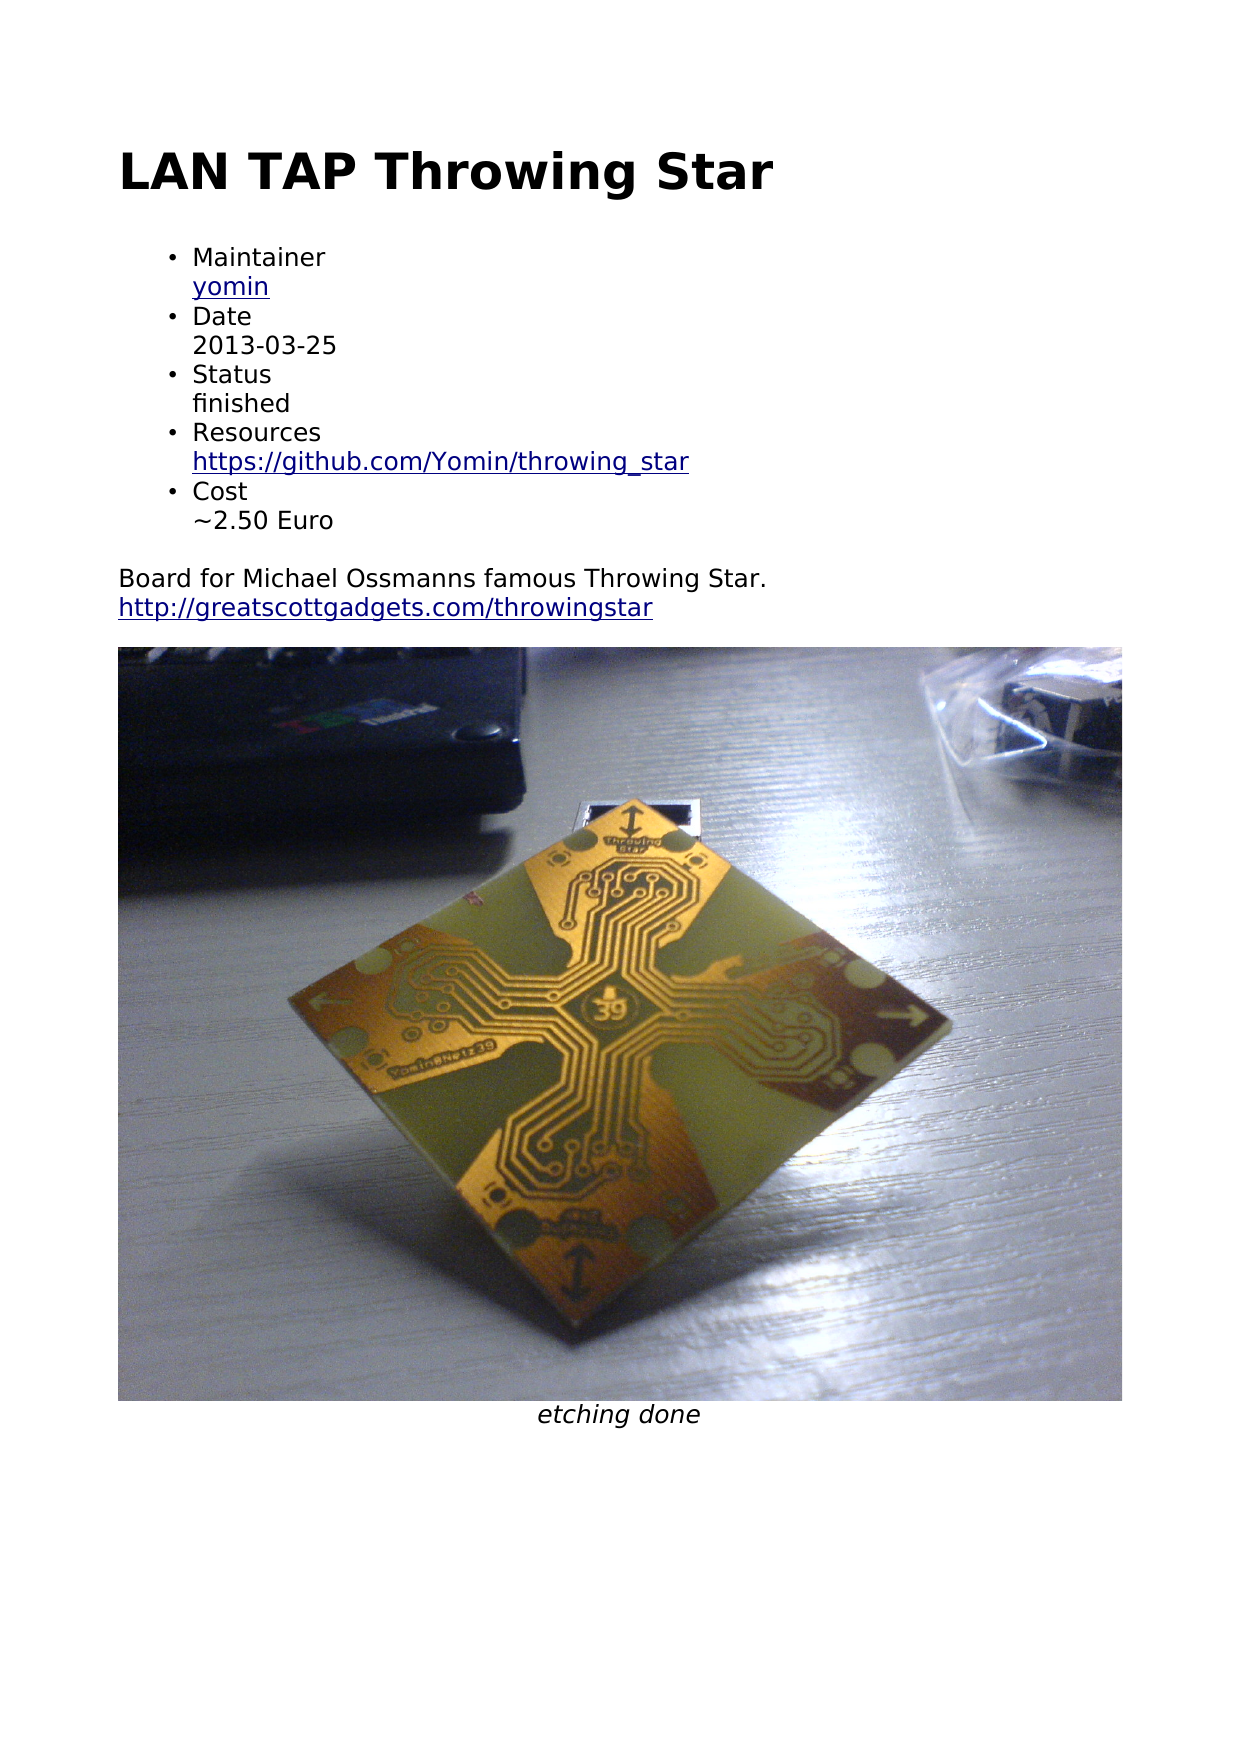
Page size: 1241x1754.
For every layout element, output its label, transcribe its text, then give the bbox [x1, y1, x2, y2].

text etching done [118, 1401, 1122, 1430]
list Resources [177, 418, 1122, 447]
list Status [177, 360, 1122, 389]
list https://github.com/Yomin/throwing_star [177, 447, 1122, 477]
text Board for Michael Ossmanns famous Throwing Star. http://greatscottgadgets.com/throwingstar [118, 564, 1122, 623]
list ~2.50 Euro [177, 506, 1122, 535]
picture [118, 647, 1123, 1401]
subtitle LAN TAP Throwing Star [118, 143, 1122, 201]
list Maintainer [177, 243, 1122, 272]
list 2013-03-25 [177, 331, 1122, 360]
list Cost [177, 477, 1122, 506]
list finished [177, 389, 1122, 418]
list Date [177, 302, 1122, 331]
list yomin [177, 272, 1122, 302]
